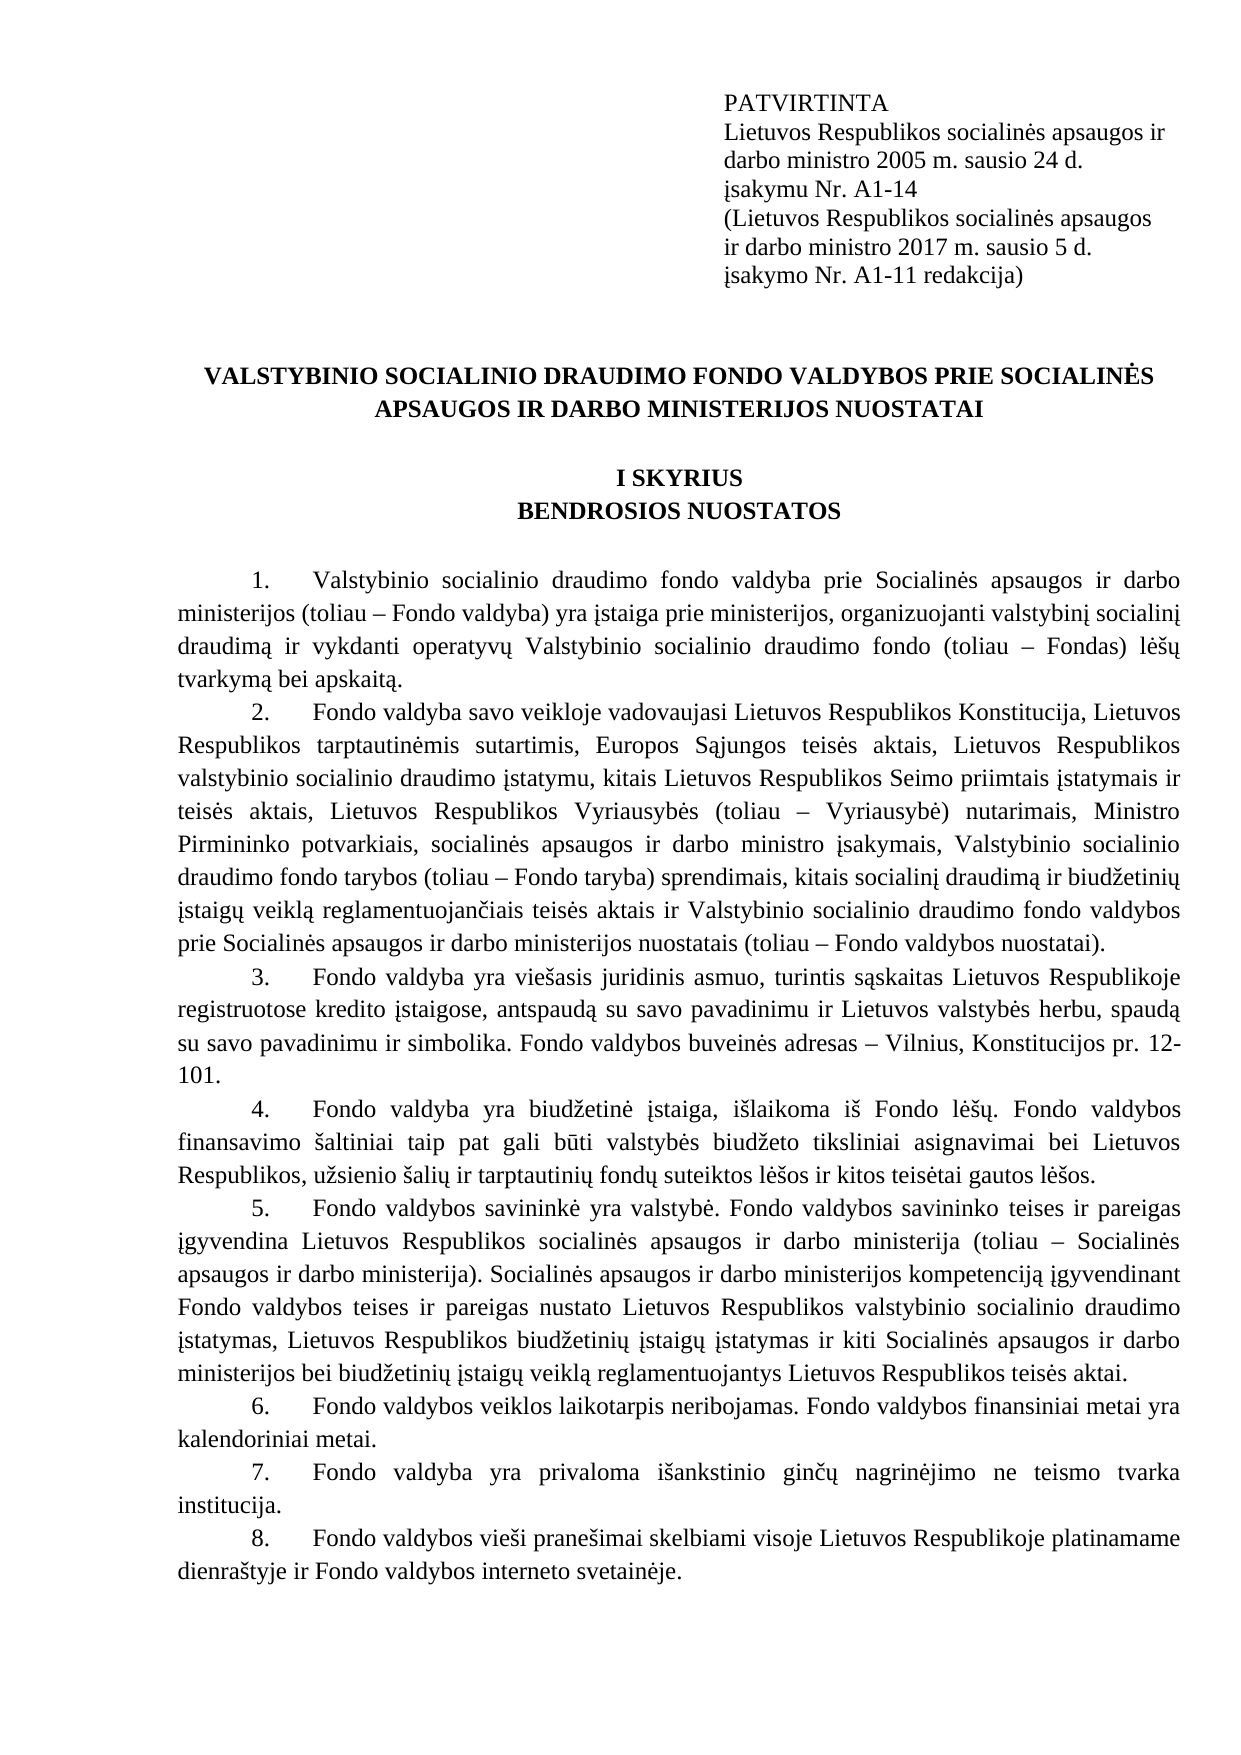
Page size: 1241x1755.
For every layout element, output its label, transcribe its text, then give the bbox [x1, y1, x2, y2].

text 5. Fondo valdybos savininkė yra valstybė. Fondo valdybos savininko teises ir pareigas įgyvendina Lietuvos Respublikos socialinės apsaugos ir darbo ministerija (toliau – Socialinės apsaugos ir darbo ministerija). Socialinės apsaugos ir darbo ministerijos kompetenciją įgyvendinant Fondo valdybos teises ir pareigas nustato Lietuvos Respublikos valstybinio socialinio draudimo įstatymas, Lietuvos Respublikos biudžetinių įstaigų įstatymas ir kiti Socialinės apsaugos ir darbo ministerijos bei biudžetinių įstaigų veiklą reglamentuojantys Lietuvos Respublikos teisės aktai. [177, 1193, 1181, 1387]
text BENDROSIOS NUOSTATOS [177, 496, 1181, 525]
text 7. Fondo valdyba yra privaloma išankstinio ginčų nagrinėjimo ne teismo tvarka institucija. [177, 1457, 1181, 1519]
text įsakymo Nr. A1-11 redakcija) [723, 260, 1181, 289]
text (Lietuvos Respublikos socialinės apsaugos [723, 203, 1181, 232]
text PATVIRTINTA [723, 88, 1181, 117]
text I SKYRIUS [177, 463, 1181, 492]
text 6. Fondo valdybos veiklos laikotarpis neribojamas. Fondo valdybos finansiniai metai yra kalendoriniai metai. [177, 1391, 1181, 1453]
text 2. Fondo valdyba savo veikloje vadovaujasi Lietuvos Respublikos Konstitucija, Lietuvos Respublikos tarptautinėmis sutartimis, Europos Sąjungos teisės aktais, Lietuvos Respublikos valstybinio socialinio draudimo įstatymu, kitais Lietuvos Respublikos Seimo priimtais įstatymais ir teisės aktais, Lietuvos Respublikos Vyriausybės (toliau – Vyriausybė) nutarimais, Ministro Pirmininko potvarkiais, socialinės apsaugos ir darbo ministro įsakymais, Valstybinio socialinio draudimo fondo tarybos (toliau – Fondo taryba) sprendimais, kitais socialinį draudimą ir biudžetinių įstaigų veiklą reglamentuojančiais teisės aktais ir Valstybinio socialinio draudimo fondo valdybos prie Socialinės apsaugos ir darbo ministerijos nuostatais (toliau – Fondo valdybos nuostatai). [177, 697, 1181, 957]
text VALSTYBINIO SOCIALINIO DRAUDIMO FONDO VALDYBOS PRIE SOCIALINĖS APSAUGOS IR DARBO MINISTERIJOS NUOSTATAI [177, 361, 1181, 423]
text ir darbo ministro 2017 m. sausio 5 d. [723, 232, 1181, 260]
text įsakymu Nr. A1-14 [723, 174, 1181, 203]
text darbo ministro 2005 m. sausio 24 d. [723, 145, 1181, 174]
text Lietuvos Respublikos socialinės apsaugos ir [723, 117, 1181, 145]
text 4. Fondo valdyba yra biudžetinė įstaiga, išlaikoma iš Fondo lėšų. Fondo valdybos finansavimo šaltiniai taip pat gali būti valstybės biudžeto tiksliniai asignavimai bei Lietuvos Respublikos, užsienio šalių ir tarptautinių fondų suteiktos lėšos ir kitos teisėtai gautos lėšos. [177, 1094, 1181, 1188]
text 8. Fondo valdybos vieši pranešimai skelbiami visoje Lietuvos Respublikoje platinamame dienraštyje ir Fondo valdybos interneto svetainėje. [177, 1523, 1181, 1585]
text 1. Valstybinio socialinio draudimo fondo valdyba prie Socialinės apsaugos ir darbo ministerijos (toliau – Fondo valdyba) yra įstaiga prie ministerijos, organizuojanti valstybinį socialinį draudimą ir vykdanti operatyvų Valstybinio socialinio draudimo fondo (toliau – Fondas) lėšų tvarkymą bei apskaitą. [177, 565, 1181, 693]
text 3. Fondo valdyba yra viešasis juridinis asmuo, turintis sąskaitas Lietuvos Respublikoje registruotose kredito įstaigose, antspaudą su savo pavadinimu ir Lietuvos valstybės herbu, spaudą su savo pavadinimu ir simbolika. Fondo valdybos buveinės adresas – Vilnius, Konstitucijos pr. 12-101. [177, 962, 1181, 1089]
